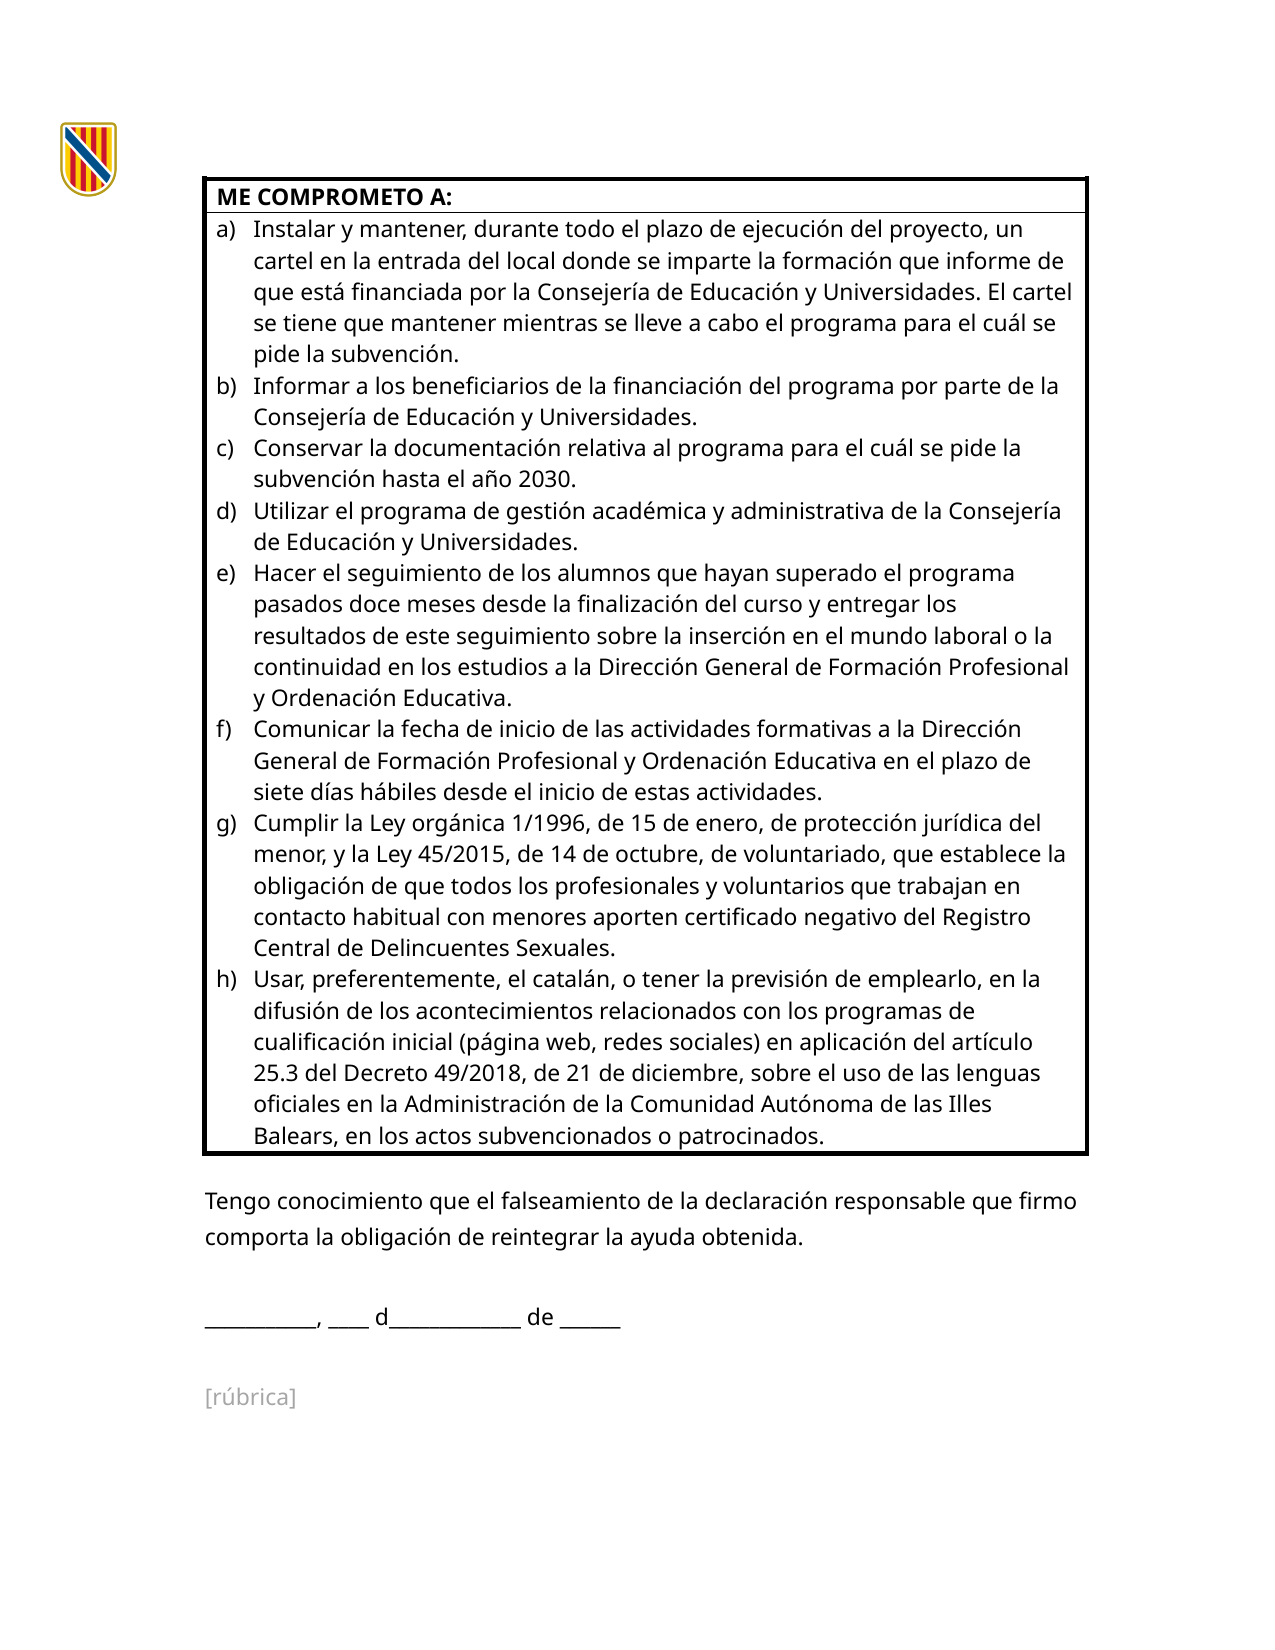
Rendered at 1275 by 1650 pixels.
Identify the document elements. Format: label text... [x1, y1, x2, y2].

text Tengo conocimiento que el falseamiento de la declaración responsable que firmo comporta la obligación de reintegrar la ayuda obtenida. [204, 1185, 1154, 1252]
table_header ME COMPROMETO A: [207, 181, 1085, 212]
text ___________, ____ d_____________ de ______ [204, 1301, 1154, 1332]
picture [42, 94, 135, 225]
text [rúbrica] [204, 1380, 1154, 1412]
table_cell Instalar y mantener, durante todo el plazo de ejecución del proyecto, un cartel en la entrada del local donde se imparte la formación que informe de que está financiada por la Consejería de Educación y Universidades. El cartel se tiene que mantener mientras se lleve a cabo el programa para el cuál se pide la subvención. Informar a los beneficiarios de la financiación del programa por parte de la Consejería de Educación y Universidades. Conservar la documentación relativa al programa para el cuál se pide la subvención hasta el año 2030. Utilizar el programa de gestión académica y administrativa de la Consejería de Educación y Universidades. Hacer el seguimiento de los alumnos que hayan superado el programa pasados doce meses desde la finalización del curso y entregar los resultados de este seguimiento sobre la inserción en el mundo laboral o la continuidad en los estudios a la Dirección General de Formación Profesional y Ordenación Educativa. Comunicar la fecha de inicio de las actividades formativas a la Dirección General de Formación Profesional y Ordenación Educativa en el plazo de siete días hábiles desde el inicio de estas actividades. Cumplir la Ley orgánica 1/1996, de 15 de enero, de protección jurídica del menor, y la Ley 45/2015, de 14 de octubre, de voluntariado, que establece la obligación de que todos los profesionales y voluntarios que trabajan en contacto habitual con menores aporten certificado negativo del Registro Central de Delincuentes Sexuales. Usar, preferentemente, el catalán, o tener la previsión de emplearlo, en la difusión de los acontecimientos relacionados con los programas de cualificación inicial (página web, redes sociales) en aplicación del artículo 25.3 del Decreto 49/2018, de 21 de diciembre, sobre el uso de las lenguas oficiales en la Administración de la Comunidad Autónoma de las Illes Balears, en los actos subvencionados o patrocinados. [207, 213, 1085, 1151]
